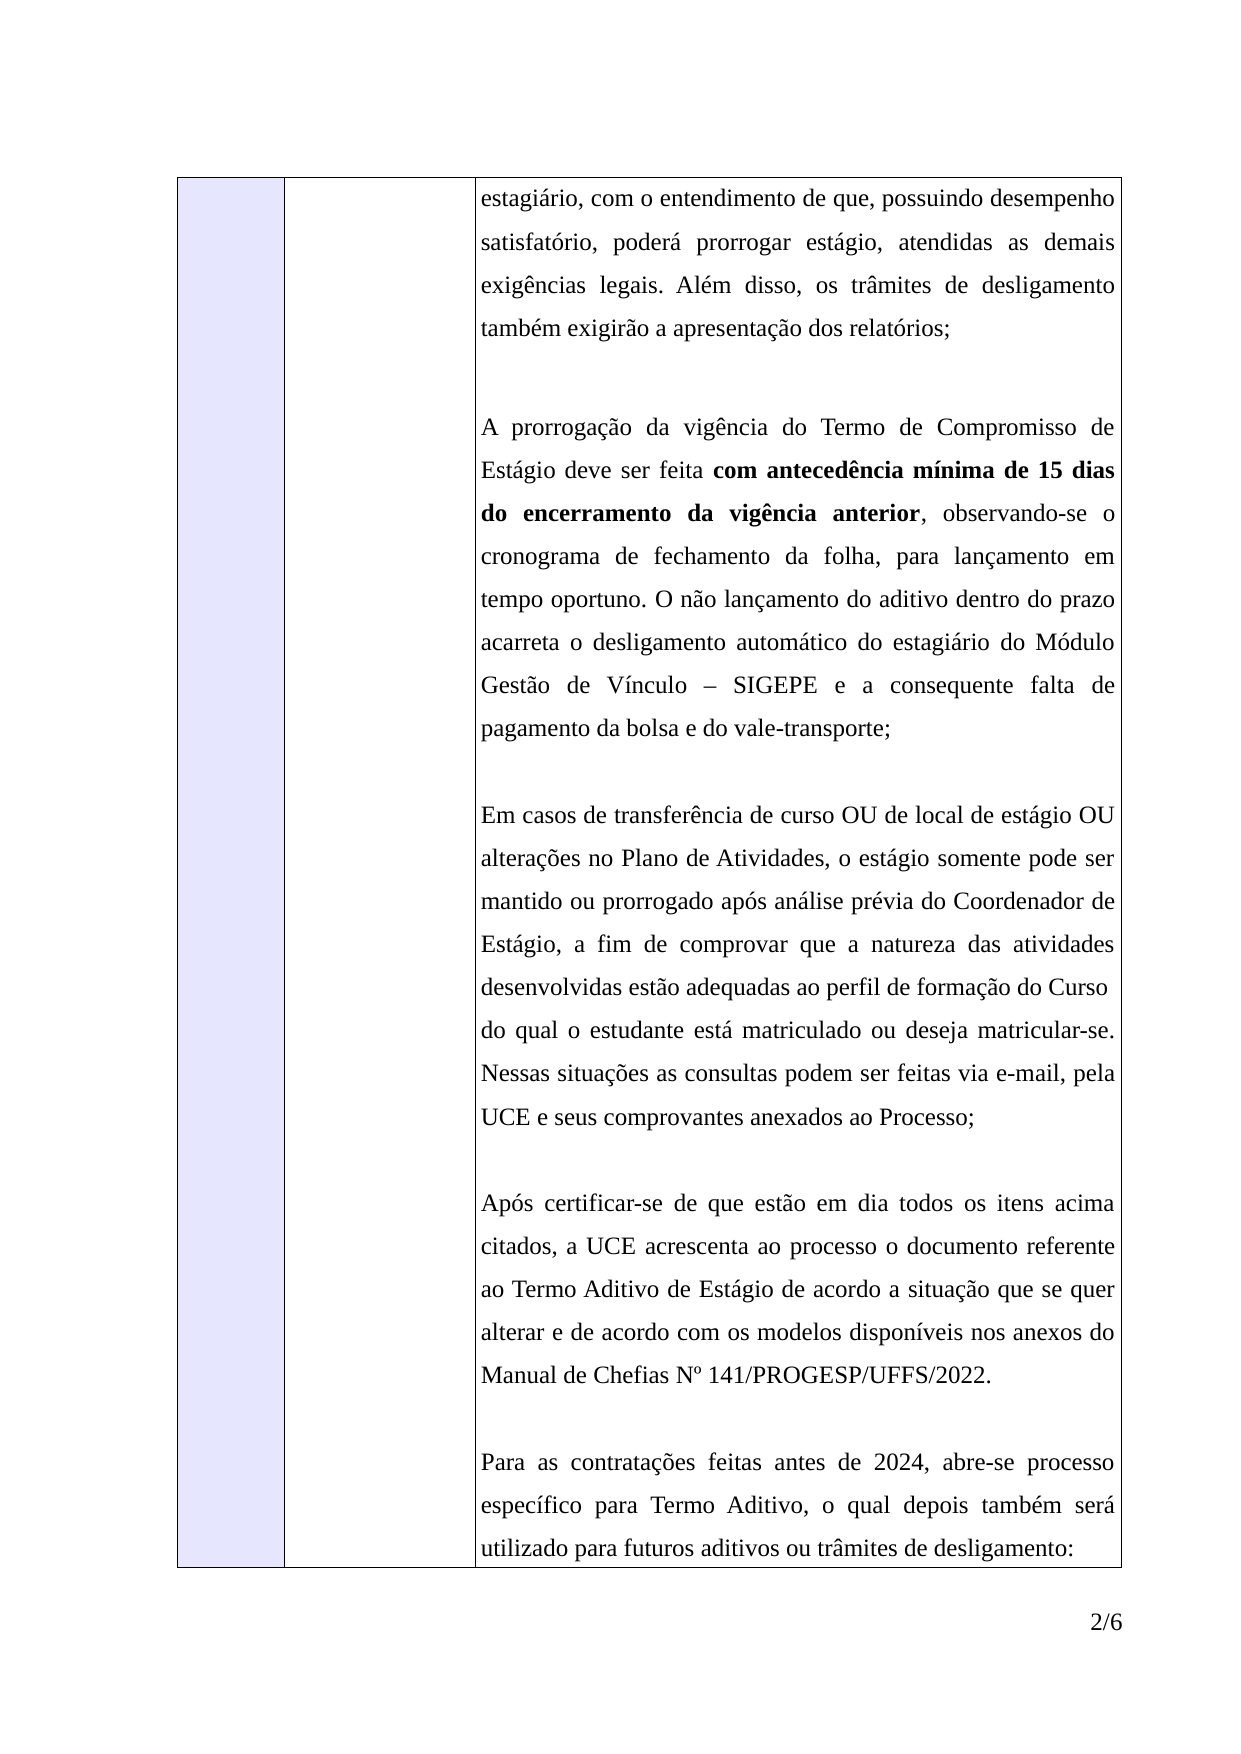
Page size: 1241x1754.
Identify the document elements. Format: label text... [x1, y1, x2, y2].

table_cell [178, 178, 284, 1567]
table_cell [285, 178, 475, 1567]
table_cell estagiário, com o entendimento de que, possuindo desempenho satisfatório, poderá prorrogar estágio, atendidas as demais exigências legais. Além disso, os trâmites de desligamento também exigirão a apresentação dos relatórios; A prorrogação da vigência do Termo de Compromisso de Estágio deve ser feita com antecedência mínima de 15 dias do encerramento da vigência anterior, observando-se o cronograma de fechamento da folha, para lançamento em tempo oportuno. O não lançamento do aditivo dentro do prazo acarreta o desligamento automático do estagiário do Módulo Gestão de Vínculo – SIGEPE e a consequente falta de pagamento da bolsa e do vale-transporte; Em casos de transferência de curso OU de local de estágio OU alterações no Plano de Atividades, o estágio somente pode ser mantido ou prorrogado após análise prévia do Coordenador de Estágio, a fim de comprovar que a natureza das atividades desenvolvidas estão adequadas ao perfil de formação do Curso do qual o estudante está matriculado ou deseja matricular-se. Nessas situações as consultas podem ser feitas via e-mail, pela UCE e seus comprovantes anexados ao Processo; Após certificar-se de que estão em dia todos os itens acima citados, a UCE acrescenta ao processo o documento referente ao Termo Aditivo de Estágio de acordo a situação que se quer alterar e de acordo com os modelos disponíveis nos anexos do Manual de Chefias Nº 141/PROGESP/UFFS/2022. Para as contratações feitas antes de 2024, abre-se processo específico para Termo Aditivo, o qual depois também será utilizado para futuros aditivos ou trâmites de desligamento: [476, 178, 1121, 1567]
